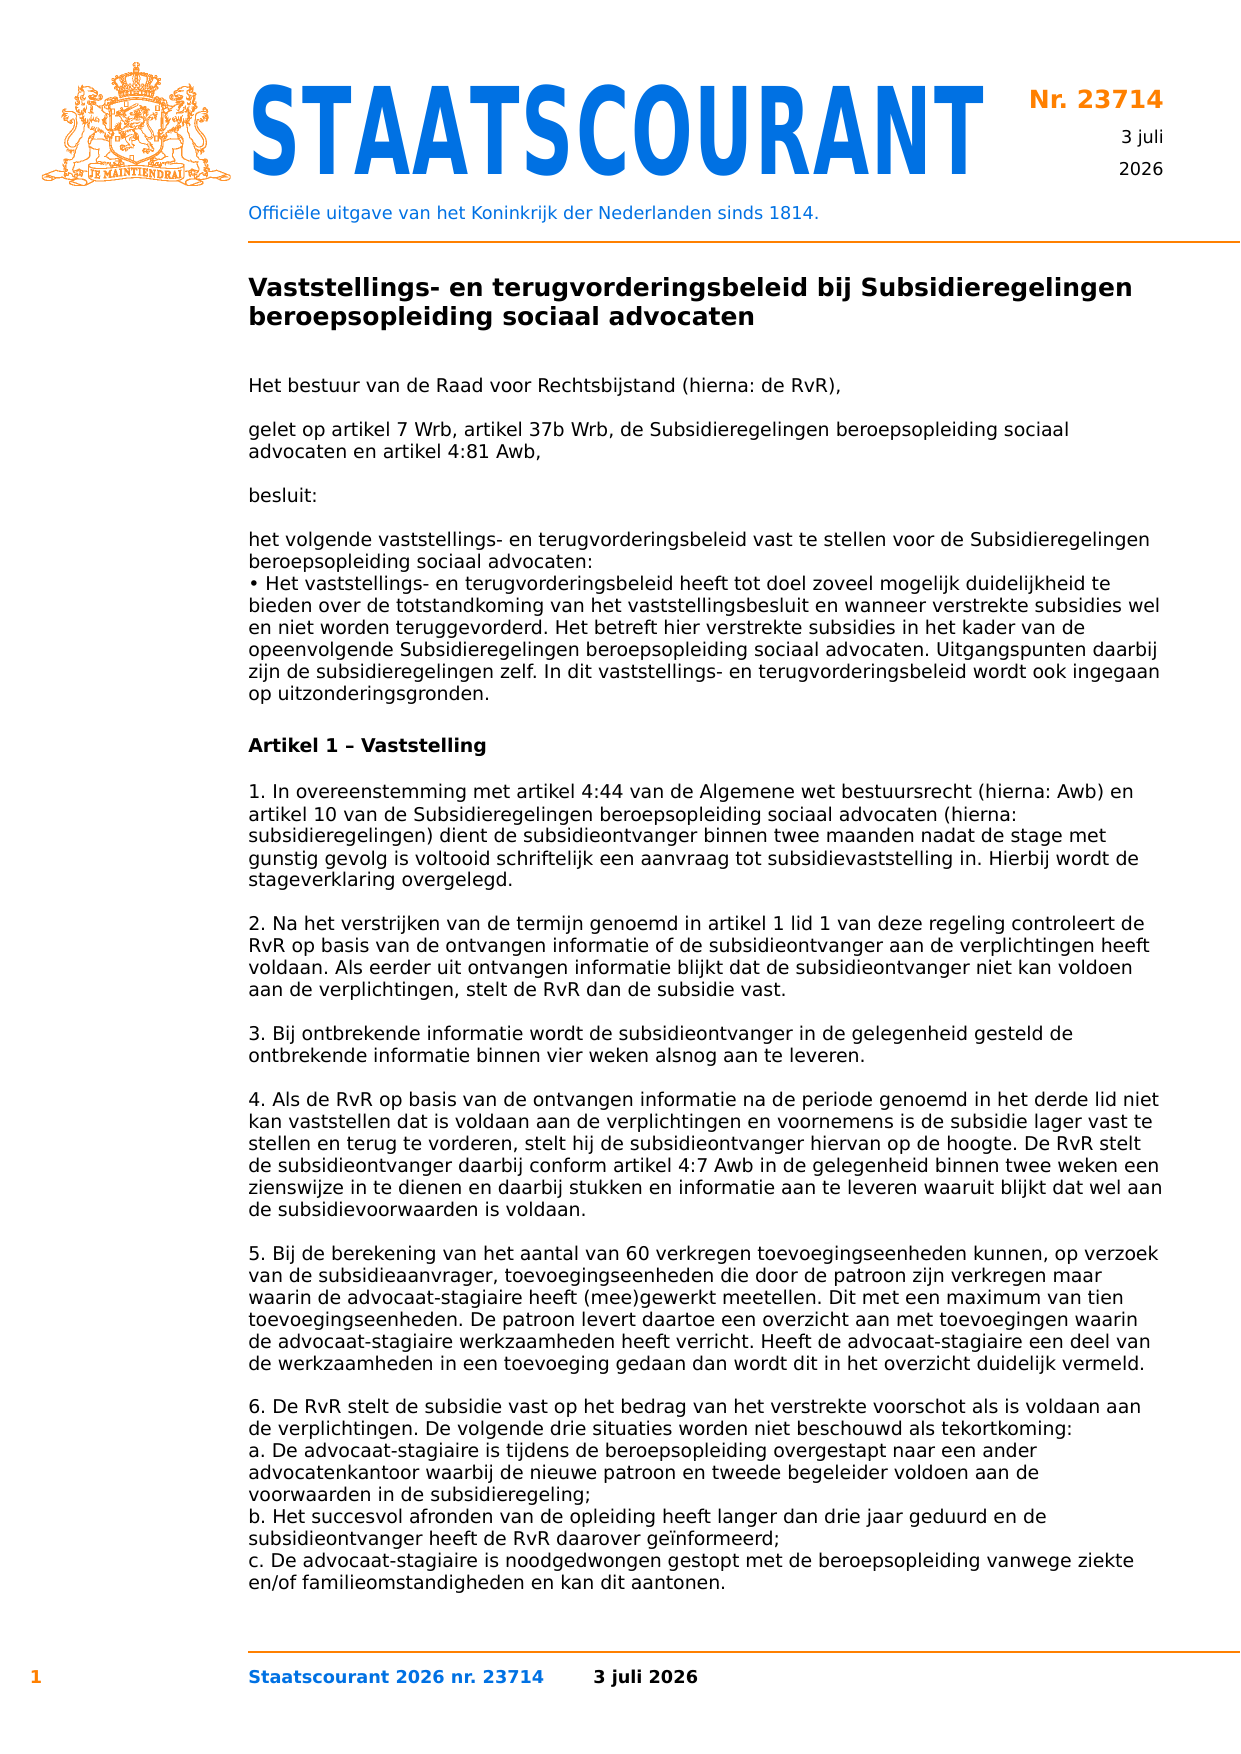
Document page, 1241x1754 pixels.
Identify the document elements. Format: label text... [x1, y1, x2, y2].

text 4. Als de RvR op basis van de ontvangen informatie na de periode genoemd in het derde lid niet kan vaststellen dat is voldaan aan de verplichtingen en voornemens is de subsidie lager vast te stellen en terug te vorderen, stelt hij de subsidieontvanger hiervan op de hoogte. De RvR stelt de subsidieontvanger daarbij conform artikel 4:7 Awb in de gelegenheid binnen twee weken een zienswijze in te dienen en daarbij stukken en informatie aan te leveren waaruit blijkt dat wel aan de subsidievoorwaarden is voldaan. [248, 1089, 1163, 1221]
text a. De advocaat-stagiaire is tijdens de beroepsopleiding overgestapt naar een ander advocatenkantoor waarbij de nieuwe patroon en tweede begeleider voldoen aan de voorwaarden in de subsidieregeling; [248, 1440, 1163, 1506]
picture [41, 62, 231, 186]
table_cell 3 juli [998, 121, 1240, 153]
table_cell 2026 [998, 153, 1240, 203]
table_header Nr. 23714 [998, 62, 1240, 121]
table_header [25, 62, 248, 241]
text 1. In overeenstemming met artikel 4:44 van de Algemene wet bestuursrecht (hierna: Awb) en artikel 10 van de Subsidieregelingen beroepsopleiding sociaal advocaten (hierna: subsidieregelingen) dient de subsidieontvanger binnen twee maanden nadat de stage met gunstig gevolg is voltooid schriftelijk een aanvraag tot subsidievaststelling in. Hierbij wordt de stageverklaring overgelegd. [248, 781, 1163, 891]
subtitle Vaststellings- en terugvorderingsbeleid bij Subsidieregelingen beroepsopleiding sociaal advocaten [248, 273, 1163, 331]
table_header STAATSCOURANT [248, 62, 998, 203]
text b. Het succesvol afronden van de opleiding heeft langer dan drie jaar geduurd en de subsidieontvanger heeft de RvR daarover geïnformeerd; [248, 1506, 1163, 1550]
text 5. Bij de berekening van het aantal van 60 verkregen toevoegingseenheden kunnen, op verzoek van de subsidieaanvrager, toevoegingseenheden die door de patroon zijn verkregen maar waarin de advocaat-stagiaire heeft (mee)gewerkt meetellen. Dit met een maximum van tien toevoegingseenheden. De patroon levert daartoe een overzicht aan met toevoegingen waarin de advocaat-stagiaire werkzaamheden heeft verricht. Heeft de advocaat-stagiaire een deel van de werkzaamheden in een toevoeging gedaan dan wordt dit in het overzicht duidelijk vermeld. [248, 1243, 1163, 1374]
text Het bestuur van de Raad voor Rechtsbijstand (hierna: de RvR), [248, 375, 1163, 397]
text • Het vaststellings- en terugvorderingsbeleid heeft tot doel zoveel mogelijk duidelijkheid te bieden over de totstandkoming van het vaststellingsbesluit en wanneer verstrekte subsidies wel en niet worden teruggevorderd. Het betreft hier verstrekte subsidies in het kader van de opeenvolgende Subsidieregelingen beroepsopleiding sociaal advocaten. Uitgangspunten daarbij zijn de subsidieregelingen zelf. In dit vaststellings- en terugvorderingsbeleid wordt ook ingegaan op uitzonderingsgronden. [248, 573, 1163, 704]
text gelet op artikel 7 Wrb, artikel 37b Wrb, de Subsidieregelingen beroepsopleiding sociaal advocaten en artikel 4:81 Awb, [248, 419, 1163, 463]
text 6. De RvR stelt de subsidie vast op het bedrag van het verstrekte voorschot als is voldaan aan de verplichtingen. De volgende drie situaties worden niet beschouwd als tekortkoming: [248, 1396, 1163, 1440]
text 3. Bij ontbrekende informatie wordt de subsidieontvanger in de gelegenheid gesteld de ontbrekende informatie binnen vier weken alsnog aan te leveren. [248, 1023, 1163, 1067]
text het volgende vaststellings- en terugvorderingsbeleid vast te stellen voor de Subsidieregelingen beroepsopleiding sociaal advocaten: [248, 529, 1163, 573]
text besluit: [248, 485, 1163, 507]
subtitle Artikel 1 – Vaststelling [248, 734, 1163, 756]
table_cell Officiële uitgave van het Koninkrijk der Nederlanden sinds 1814. [248, 203, 1240, 241]
text 2. Na het verstrijken van de termijn genoemd in artikel 1 lid 1 van deze regeling controleert de RvR op basis van de ontvangen informatie of de subsidieontvanger aan de verplichtingen heeft voldaan. Als eerder uit ontvangen informatie blijkt dat de subsidieontvanger niet kan voldoen aan de verplichtingen, stelt de RvR dan de subsidie vast. [248, 913, 1163, 1001]
text c. De advocaat-stagiaire is noodgedwongen gestopt met de beroepsopleiding vanwege ziekte en/of familieomstandigheden en kan dit aantonen. [248, 1550, 1163, 1594]
